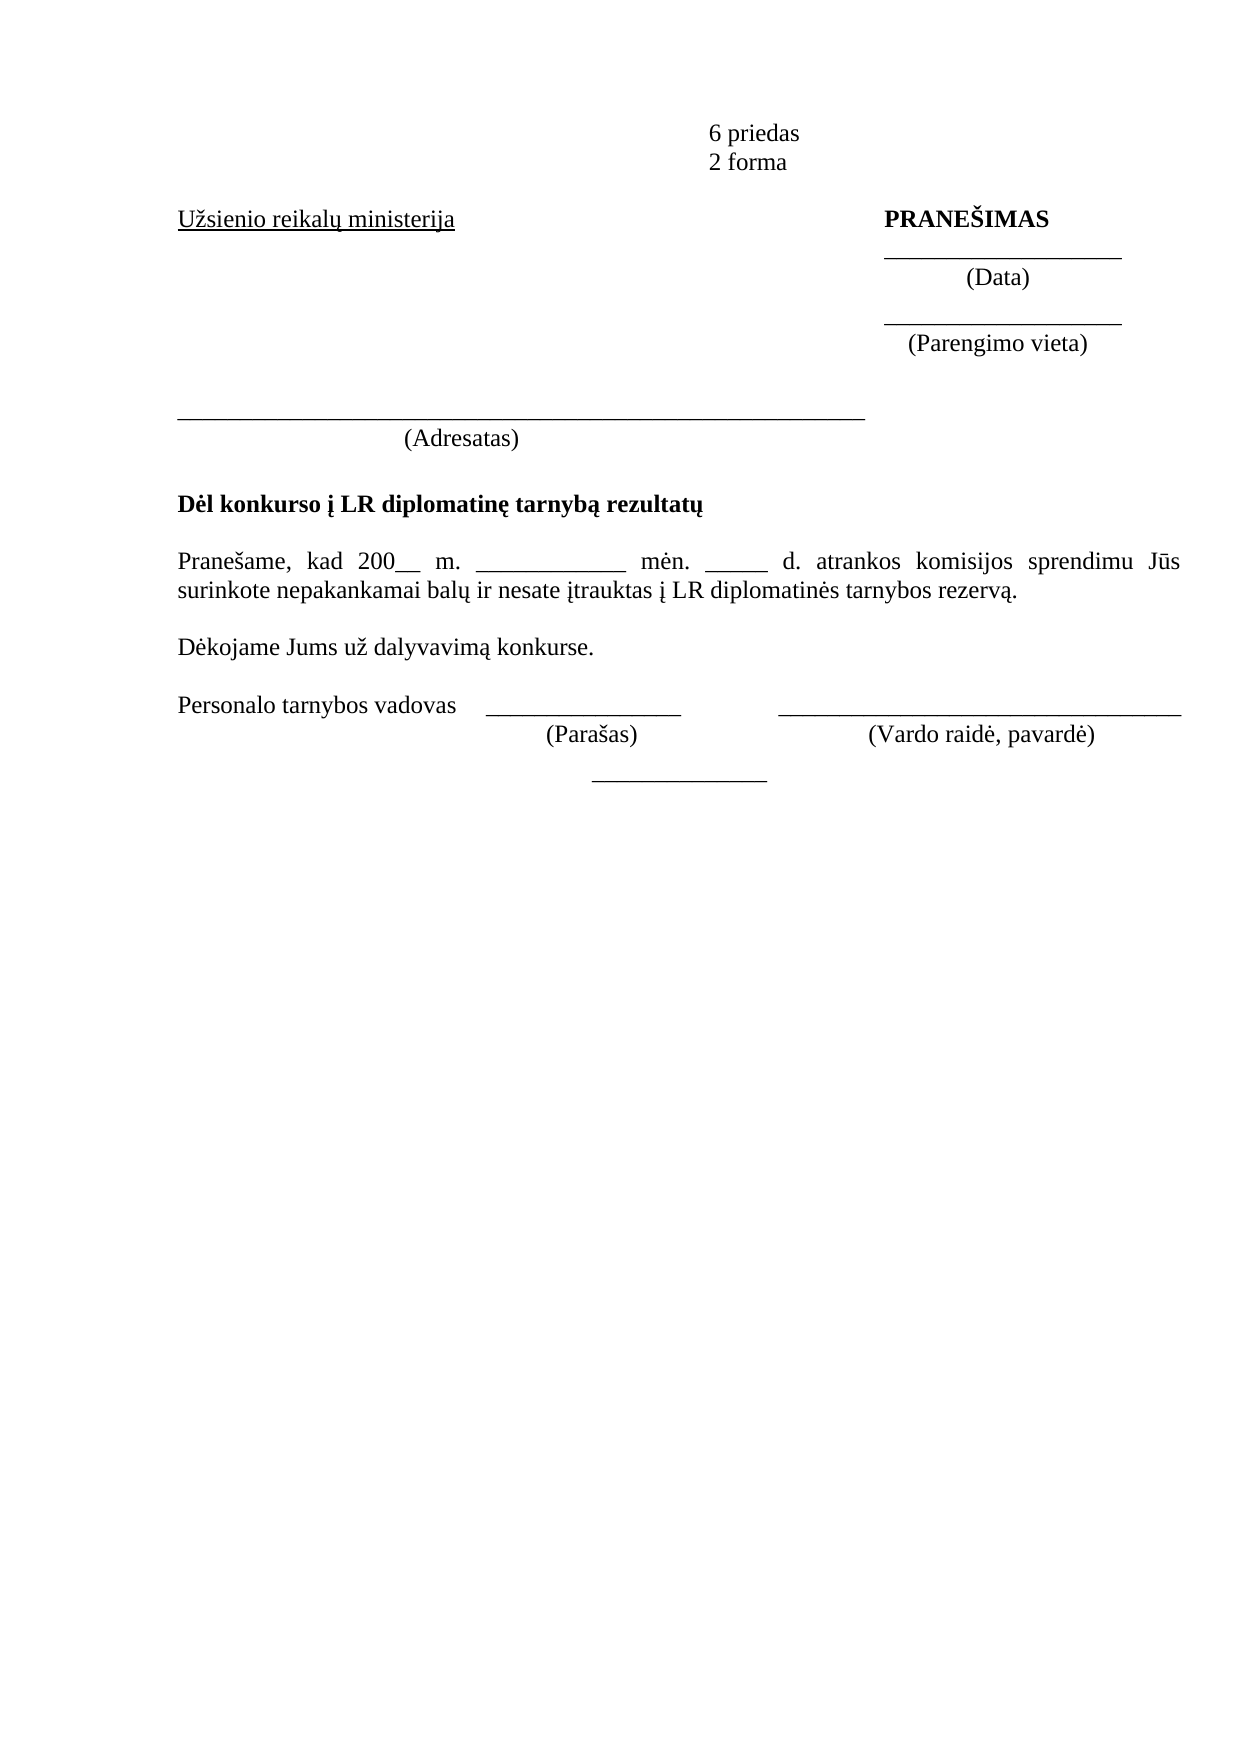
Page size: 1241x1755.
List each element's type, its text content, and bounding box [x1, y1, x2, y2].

text Personalo tarnybos vadovas [177, 690, 1181, 719]
text ______________ [177, 756, 1181, 785]
text Užsienio reikalų ministerija PRANEŠIMAS [177, 204, 1181, 233]
text (Adresatas) [177, 423, 1181, 460]
text (Parašas) (Vardo raidė, pavardė) [177, 719, 1181, 756]
text Dėl konkurso į LR diplomatinę tarnybą rezultatų [177, 489, 1181, 517]
text Dėkojame Jums už dalyvavimą konkurse. [177, 632, 1181, 661]
text 2 forma [177, 147, 1181, 176]
text ___________________ [177, 233, 1181, 262]
text Pranešame, kad 200__ m. ____________ mėn. _____ d. atrankos komisijos sprendimu Jūs surinkote nepakankamai balų ir nesate įtrauktas į LR diplomatinės tarnybos rezervą. [177, 546, 1181, 604]
text (Parengimo vieta) [177, 328, 1181, 365]
text (Data) [177, 262, 1181, 299]
text _______________________________________________________ [177, 394, 1181, 423]
text ___________________ [177, 299, 1181, 328]
text 6 priedas [177, 118, 1181, 147]
